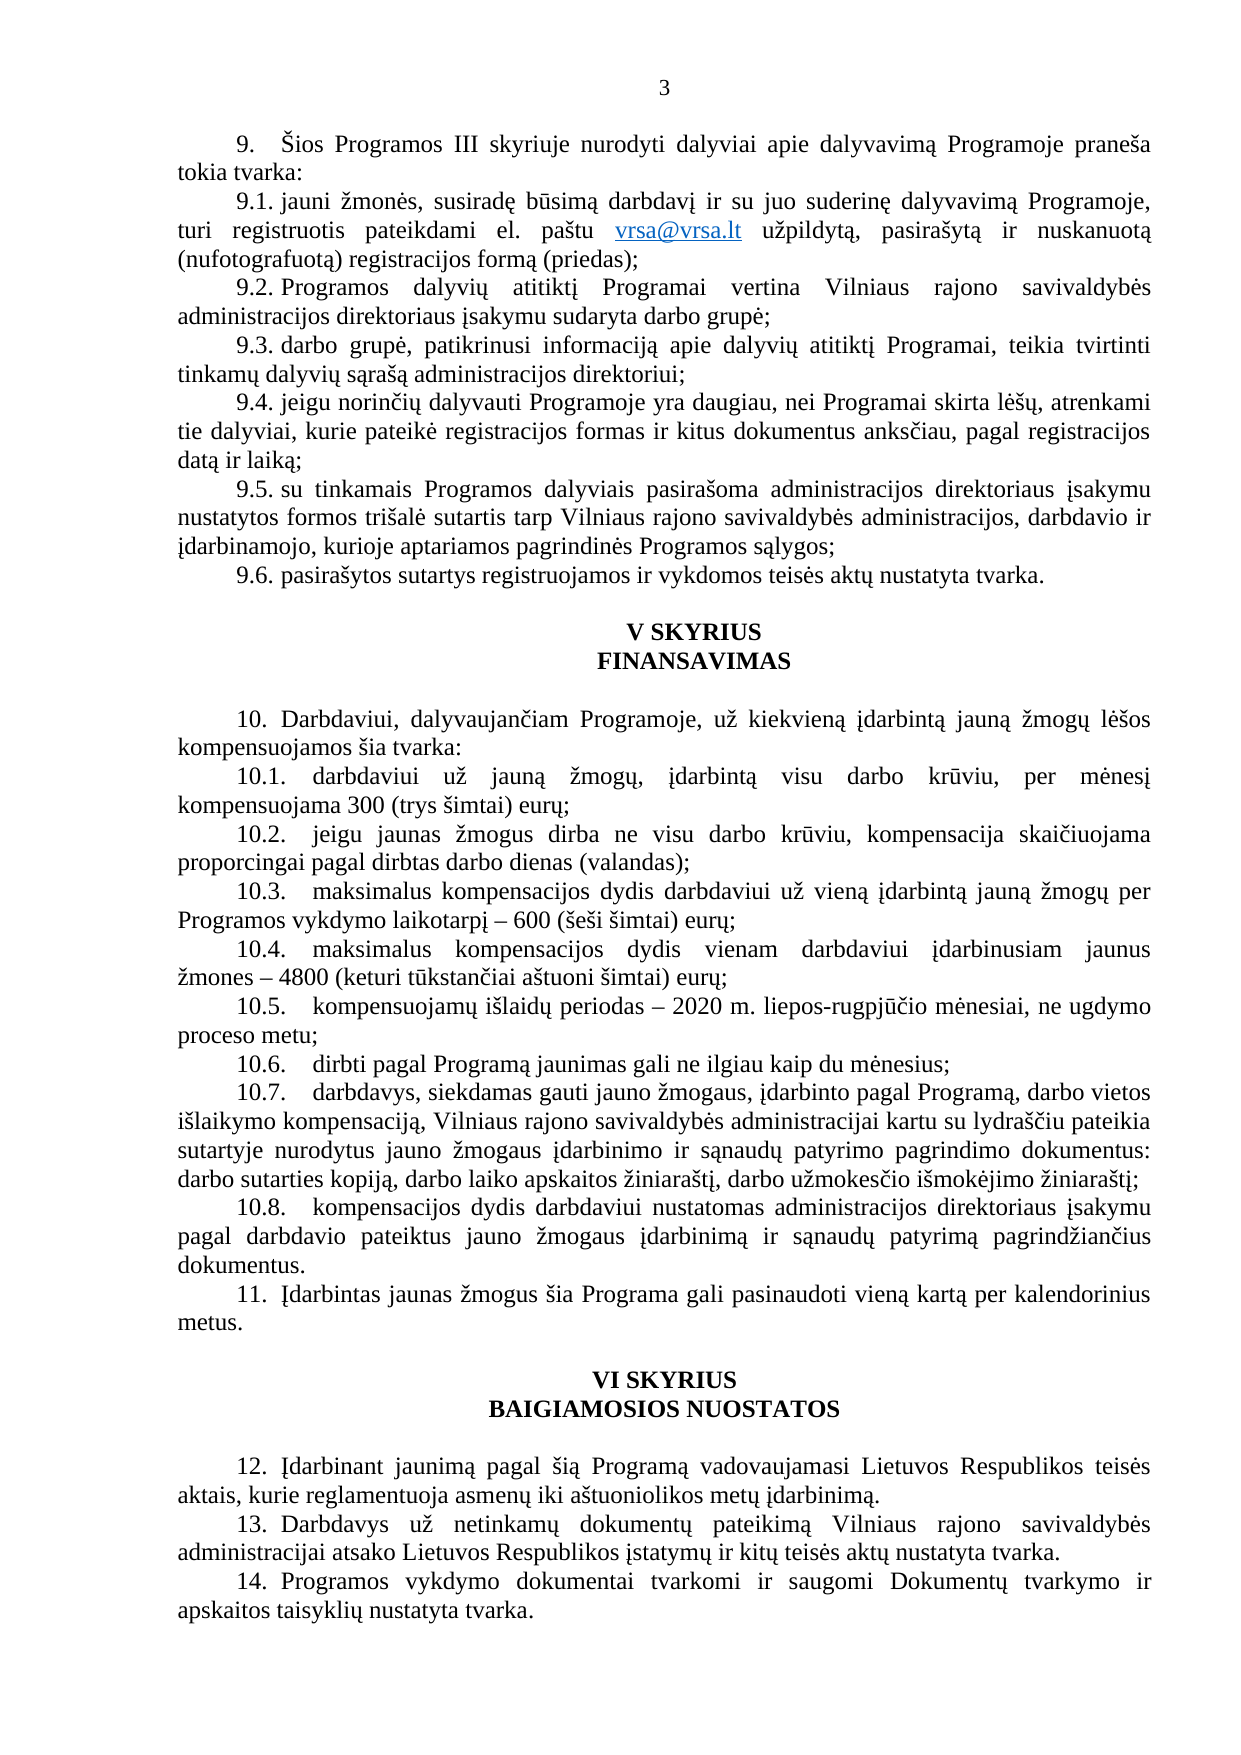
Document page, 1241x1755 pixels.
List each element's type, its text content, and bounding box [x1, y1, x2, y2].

text 9.3. darbo grupė, patikrinusi informaciją apie dalyvių atitiktį Programai, teikia tvirtinti tinkamų dalyvių sąrašą administracijos direktoriui; [177, 330, 1152, 387]
text V SKYRIUS [177, 617, 1152, 646]
text 10.7. darbdavys, siekdamas gauti jauno žmogaus, įdarbinto pagal Programą, darbo vietos išlaikymo kompensaciją, Vilniaus rajono savivaldybės administracijai kartu su lydraščiu pateikia sutartyje nurodytus jauno žmogaus įdarbinimo ir sąnaudų patyrimo pagrindimo dokumentus: darbo sutarties kopiją, darbo laiko apskaitos žiniaraštį, darbo užmokesčio išmokėjimo žiniaraštį; [177, 1077, 1152, 1192]
text 9.1. jauni žmonės, susiradę būsimą darbdavį ir su juo suderinę dalyvavimą Programoje, turi registruotis pateikdami el. paštu vrsa@vrsa.lt užpildytą, pasirašytą ir nuskanuotą (nufotografuotą) registracijos formą (priedas); [177, 186, 1152, 272]
text 10.8. kompensacijos dydis darbdaviui nustatomas administracijos direktoriaus įsakymu pagal darbdavio pateiktus jauno žmogaus įdarbinimą ir sąnaudų patyrimą pagrindžiančius dokumentus. [177, 1192, 1152, 1279]
text 14. Programos vykdymo dokumentai tvarkomi ir saugomi Dokumentų tvarkymo ir apskaitos taisyklių nustatyta tvarka. [177, 1566, 1152, 1624]
text 9.4. jeigu norinčių dalyvauti Programoje yra daugiau, nei Programai skirta lėšų, atrenkami tie dalyviai, kurie pateikė registracijos formas ir kitus dokumentus anksčiau, pagal registracijos datą ir laiką; [177, 387, 1152, 474]
text 10.1. darbdaviui už jauną žmogų, įdarbintą visu darbo krūviu, per mėnesį kompensuojama 300 (trys šimtai) eurų; [177, 761, 1152, 819]
text 10.4. maksimalus kompensacijos dydis vienam darbdaviui įdarbinusiam jaunus žmones – 4800 (keturi tūkstančiai aštuoni šimtai) eurų; [177, 934, 1152, 991]
text FINANSAVIMAS [177, 646, 1152, 675]
text 12. Įdarbinant jaunimą pagal šią Programą vadovaujamasi Lietuvos Respublikos teisės aktais, kurie reglamentuoja asmenų iki aštuoniolikos metų įdarbinimą. [177, 1451, 1152, 1509]
text VI SKYRIUS [177, 1365, 1152, 1394]
text 10.3. maksimalus kompensacijos dydis darbdaviui už vieną įdarbintą jauną žmogų per Programos vykdymo laikotarpį – 600 (šeši šimtai) eurų; [177, 876, 1152, 934]
text 13. Darbdavys už netinkamų dokumentų pateikimą Vilniaus rajono savivaldybės administracijai atsako Lietuvos Respublikos įstatymų ir kitų teisės aktų nustatyta tvarka. [177, 1509, 1152, 1566]
text 9.6. pasirašytos sutartys registruojamos ir vykdomos teisės aktų nustatyta tvarka. [177, 560, 1152, 589]
text BAIGIAMOSIOS NUOSTATOS [177, 1394, 1152, 1422]
text 9. Šios Programos III skyriuje nurodyti dalyviai apie dalyvavimą Programoje praneša tokia tvarka: [177, 129, 1152, 186]
text 10.5. kompensuojamų išlaidų periodas – 2020 m. liepos-rugpjūčio mėnesiai, ne ugdymo proceso metu; [177, 991, 1152, 1049]
text 11. Įdarbintas jaunas žmogus šia Programa gali pasinaudoti vieną kartą per kalendorinius metus. [177, 1279, 1152, 1336]
text 9.2. Programos dalyvių atitiktį Programai vertina Vilniaus rajono savivaldybės administracijos direktoriaus įsakymu sudaryta darbo grupė; [177, 272, 1152, 330]
text 10. Darbdaviui, dalyvaujančiam Programoje, už kiekvieną įdarbintą jauną žmogų lėšos kompensuojamos šia tvarka: [177, 704, 1152, 761]
text 10.2. jeigu jaunas žmogus dirba ne visu darbo krūviu, kompensacija skaičiuojama proporcingai pagal dirbtas darbo dienas (valandas); [177, 819, 1152, 876]
text 9.5. su tinkamais Programos dalyviais pasirašoma administracijos direktoriaus įsakymu nustatytos formos trišalė sutartis tarp Vilniaus rajono savivaldybės administracijos, darbdavio ir įdarbinamojo, kurioje aptariamos pagrindinės Programos sąlygos; [177, 474, 1152, 560]
text 10.6. dirbti pagal Programą jaunimas gali ne ilgiau kaip du mėnesius; [177, 1049, 1152, 1077]
